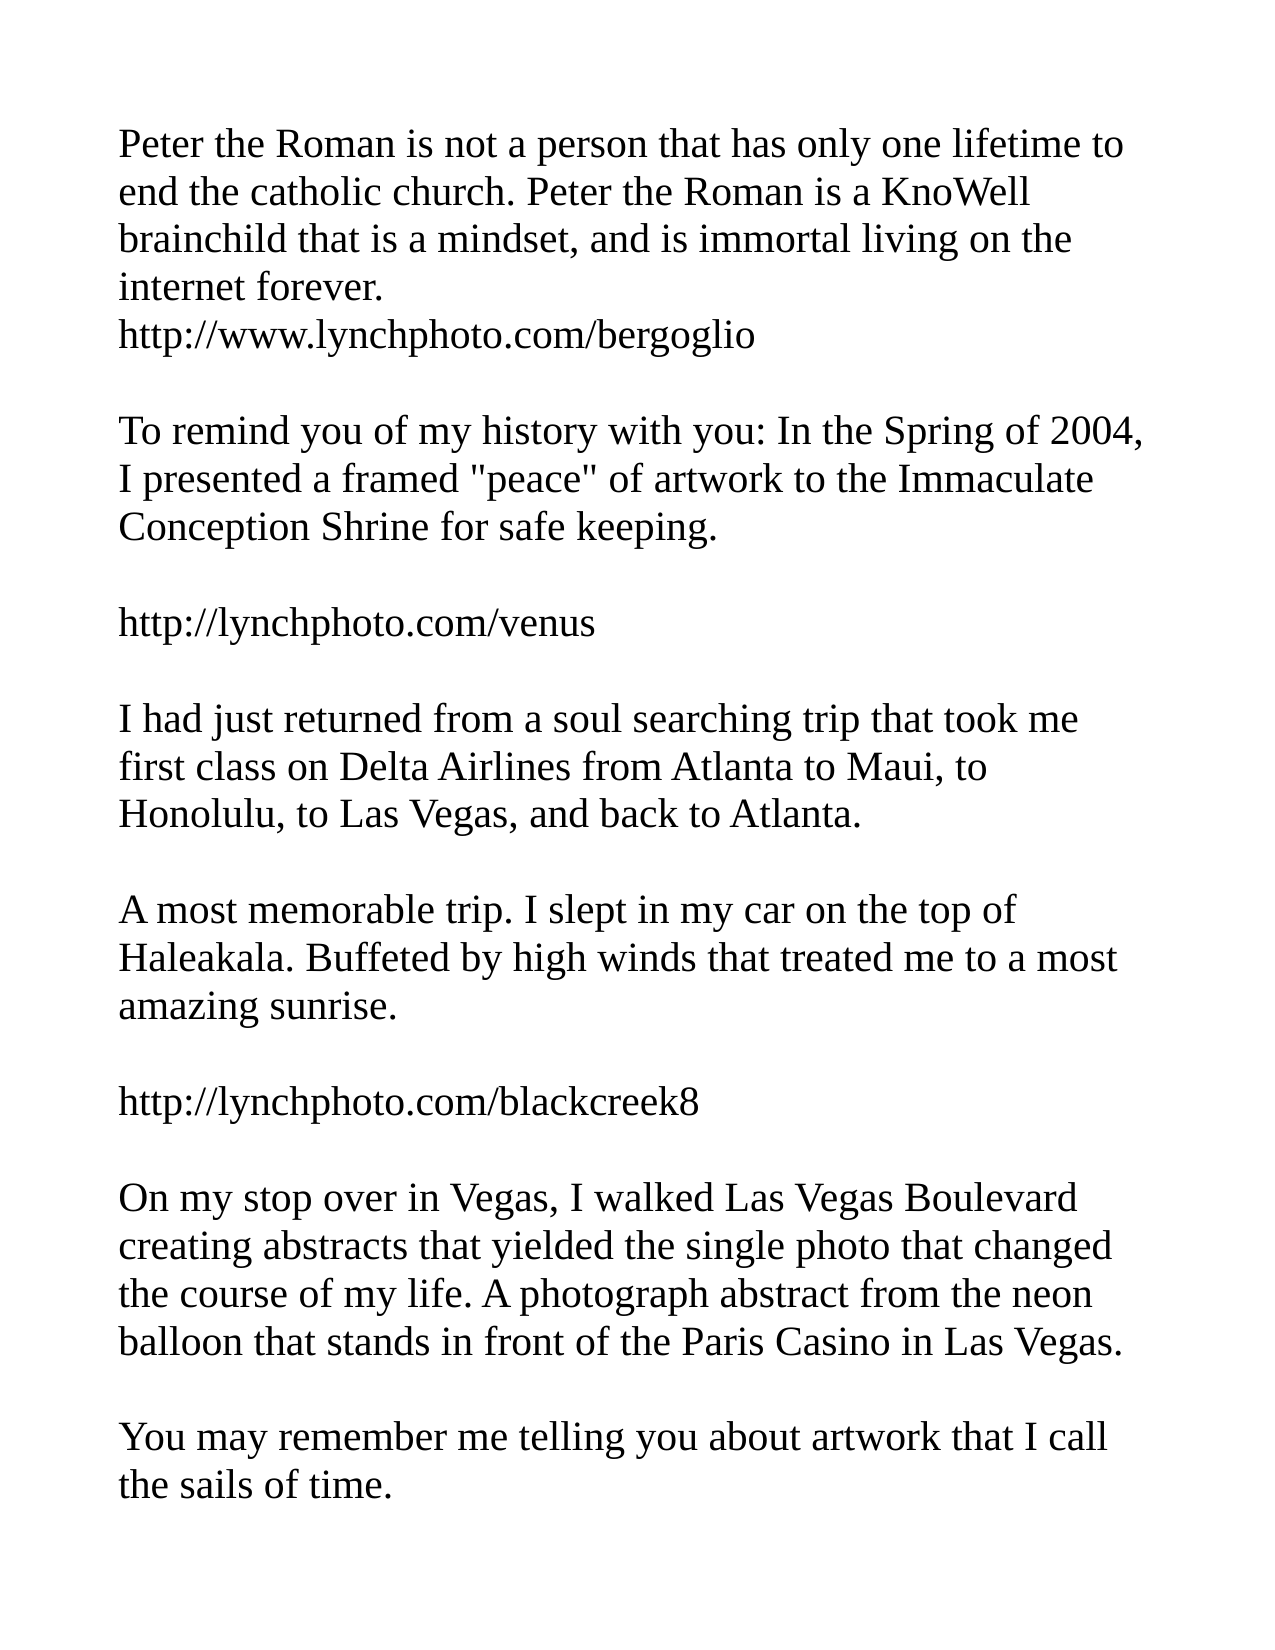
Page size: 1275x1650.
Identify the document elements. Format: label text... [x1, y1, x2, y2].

text http://lynchphoto.com/venus [118, 597, 1157, 645]
text You may remember me telling you about artwork that I call the sails of time. [118, 1412, 1157, 1508]
text I had just returned from a soul searching trip that took me first class on Delta Airlines from Atlanta to Maui, to Honolulu, to Las Vegas, and back to Atlanta. [118, 693, 1157, 837]
text http://lynchphoto.com/blackcreek8 [118, 1076, 1157, 1124]
text http://www.lynchphoto.com/bergoglio [118, 310, 1157, 358]
text On my stop over in Vegas, I walked Las Vegas Boulevard creating abstracts that yielded the single photo that changed the course of my life. A photograph abstract from the neon balloon that stands in front of the Paris Casino in Las Vegas. [118, 1172, 1157, 1364]
text To remind you of my history with you: In the Spring of 2004, I presented a framed "peace" of artwork to the Immaculate Conception Shrine for safe keeping. [118, 406, 1157, 549]
text A most memorable trip. I slept in my car on the top of Haleakala. Buffeted by high winds that treated me to a most amazing sunrise. [118, 885, 1157, 1028]
text Peter the Roman is not a person that has only one lifetime to end the catholic church. Peter the Roman is a KnoWell brainchild that is a mindset, and is immortal living on the internet forever. [118, 118, 1157, 310]
